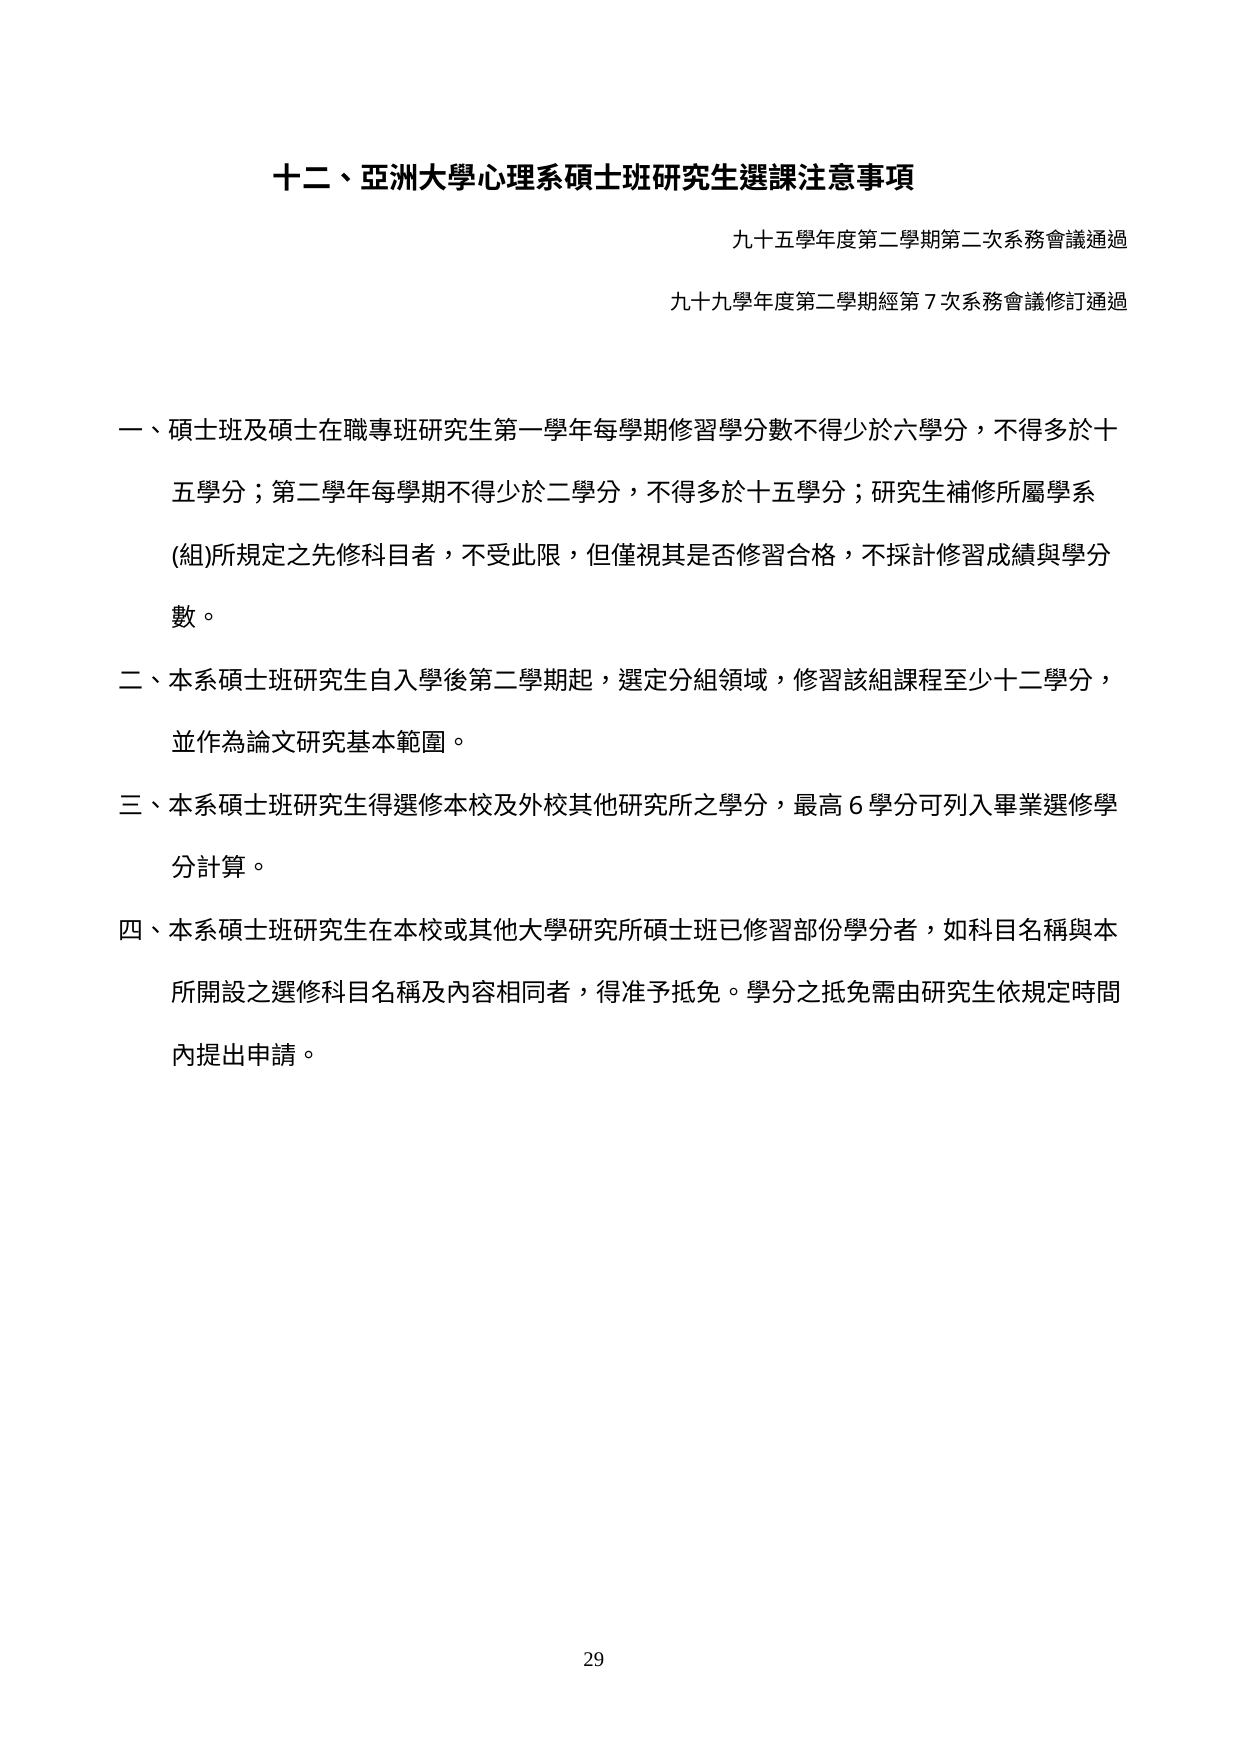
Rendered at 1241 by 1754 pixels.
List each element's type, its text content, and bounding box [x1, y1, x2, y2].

text 十二、亞洲大學心理系碩士班研究生選課注意事項 [59, 134, 1128, 197]
text 九十九學年度第二學期經第7次系務會議修訂通過 [59, 259, 1128, 322]
text 二、本系碩士班研究生自入學後第二學期起，選定分組領域，修習該組課程至少十二學分，並作為論文研究基本範圍。 [118, 634, 1128, 759]
text 一、碩士班及碩士在職專班研究生第一學年每學期修習學分數不得少於六學分，不得多於十五學分；第二學年每學期不得少於二學分，不得多於十五學分；研究生補修所屬學系(組)所規定之先修科目者，不受此限，但僅視其是否修習合格，不採計修習成績與學分數。 [118, 384, 1128, 634]
text 四、本系碩士班研究生在本校或其他大學研究所碩士班已修習部份學分者，如科目名稱與本所開設之選修科目名稱及內容相同者，得准予抵免。學分之抵免需由研究生依規定時間內提出申請。 [118, 884, 1128, 1072]
text 九十五學年度第二學期第二次系務會議通過 [59, 197, 1128, 259]
text 三、本系碩士班研究生得選修本校及外校其他研究所之學分，最高6學分可列入畢業選修學分計算。 [118, 759, 1128, 884]
